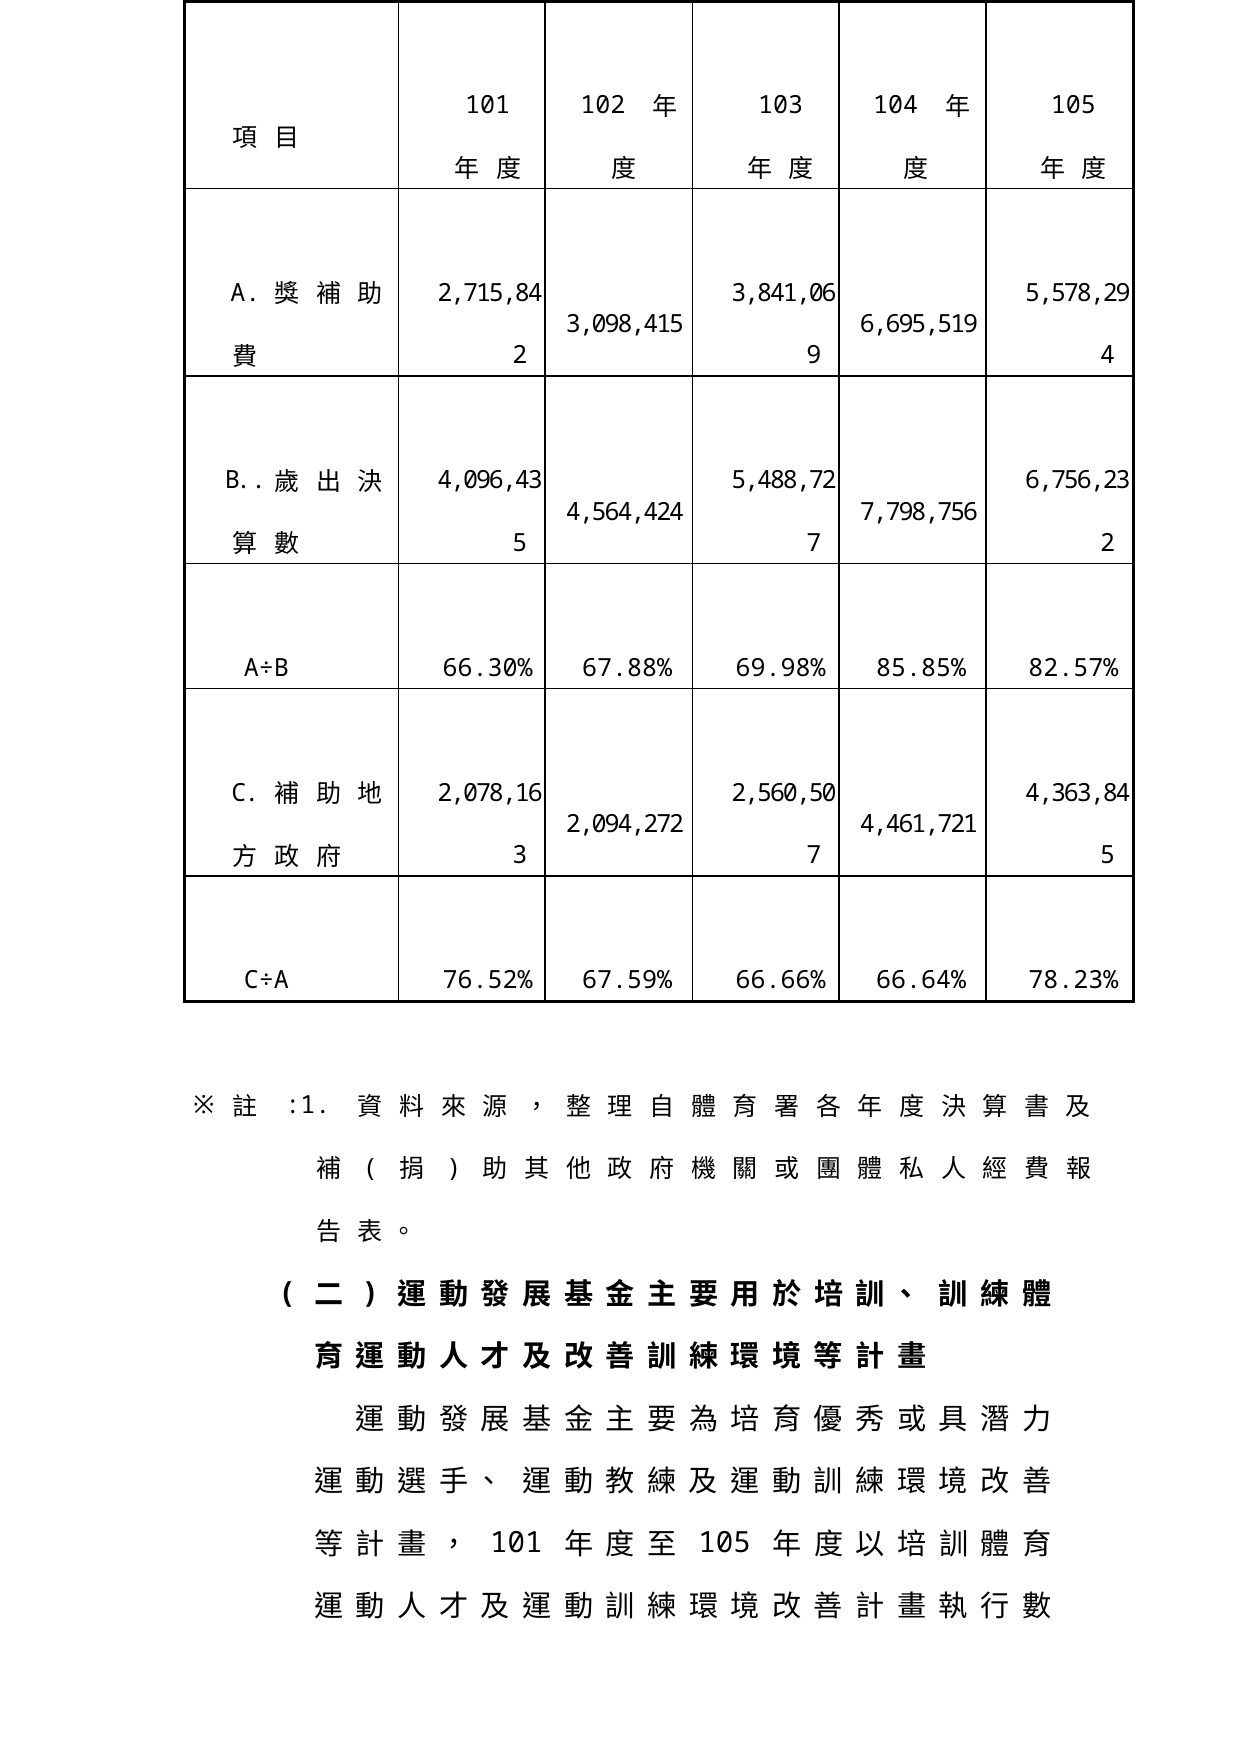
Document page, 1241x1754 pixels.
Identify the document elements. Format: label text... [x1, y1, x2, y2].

table_cell 66.30% [399, 564, 544, 687]
text (二)運動發展基金主要用於培訓、訓練體育運動人才及改善訓練環境等計畫 [242, 1250, 1058, 1375]
table_cell 7,798,756 [840, 377, 985, 562]
text 運動發展基金主要為培育優秀或具潛力運動選手、運動教練及運動訓練環境改善等計畫，101年度至105年度以培訓體育運動人才及運動訓練環境改善計畫執行數 [271, 1375, 1058, 1625]
table_cell 2,715,842 [399, 189, 544, 375]
table_cell 67.88% [546, 564, 692, 687]
table_cell 69.98% [693, 564, 838, 687]
table_cell B..歲出決算數 [186, 377, 398, 562]
table_cell 4,363,845 [987, 689, 1132, 875]
table_cell C÷A [186, 877, 398, 1000]
table_cell 2,560,507 [693, 689, 838, 875]
table_cell 76.52% [399, 877, 544, 1000]
table_cell 85.85% [840, 564, 985, 687]
table_cell 6,695,519 [840, 189, 985, 375]
table_cell A.獎補助費 [186, 189, 398, 375]
table_cell 78.23% [987, 877, 1132, 1000]
table_cell 4,564,424 [546, 377, 692, 562]
table_cell 4,096,435 [399, 377, 544, 562]
table_header 101年度 [399, 3, 544, 187]
table_header 103年度 [693, 3, 838, 187]
table_cell 5,488,727 [693, 377, 838, 562]
table_cell 2,078,163 [399, 689, 544, 875]
table_cell 3,841,069 [693, 189, 838, 375]
table_cell 5,578,294 [987, 189, 1132, 375]
table_cell 4,461,721 [840, 689, 985, 875]
table_cell 2,094,272 [546, 689, 692, 875]
table_header 104年度 [840, 3, 985, 187]
table_header 項目 [186, 3, 398, 187]
table_cell 82.57% [987, 564, 1132, 687]
table_cell 6,756,232 [987, 377, 1132, 562]
table_cell 3,098,415 [546, 189, 692, 375]
table_cell 67.59% [546, 877, 692, 1000]
text ※註:1.資料來源，整理自體育署各年度決算書及補(捐)助其他政府機關或團體私人經費報告表。 [183, 1062, 1117, 1250]
table_header 102年度 [546, 3, 692, 187]
table_header 105年度 [987, 3, 1132, 187]
table_cell 66.64% [840, 877, 985, 1000]
table_cell C.補助地方政府 [186, 689, 398, 875]
table_cell A÷B [186, 564, 398, 687]
table_cell 66.66% [693, 877, 838, 1000]
